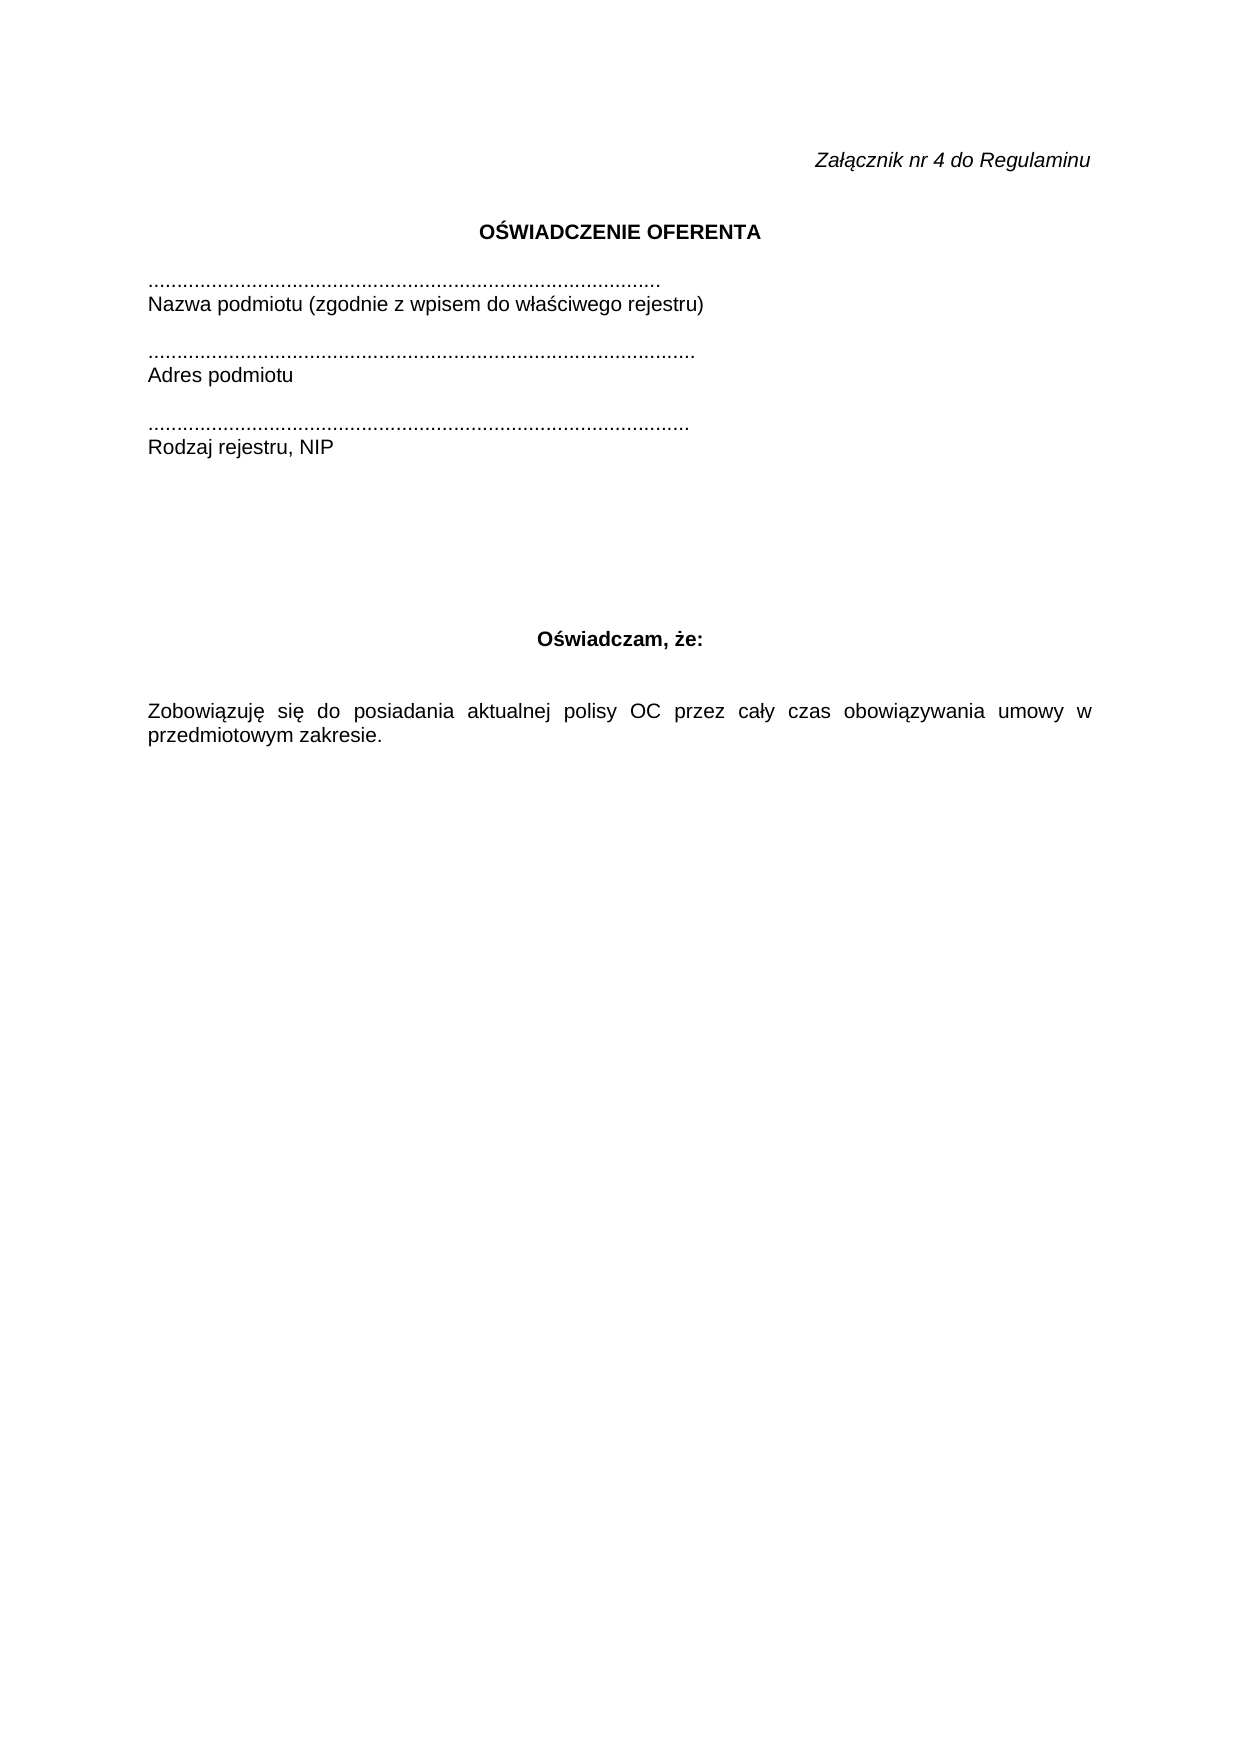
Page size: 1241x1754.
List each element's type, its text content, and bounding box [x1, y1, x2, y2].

text Zobowiązuję się do posiadania aktualnej polisy OC przez cały czas obowiązywania umowy w przedmiotowym zakresie. [148, 699, 1093, 747]
text Adres podmiotu [148, 363, 1093, 387]
text Załącznik nr 4 do Regulaminu [148, 148, 1093, 172]
text OŚWIADCZENIE OFERENTA [148, 219, 1093, 243]
text Oświadczam, że: [148, 627, 1093, 651]
text .............................................................................................. [148, 411, 1093, 435]
text ......................................................................................... [148, 267, 1093, 291]
text Nazwa podmiotu (zgodnie z wpisem do właściwego rejestru) [148, 291, 1093, 315]
text ............................................................................................... [148, 339, 1093, 363]
text Rodzaj rejestru, NIP [148, 435, 1093, 459]
